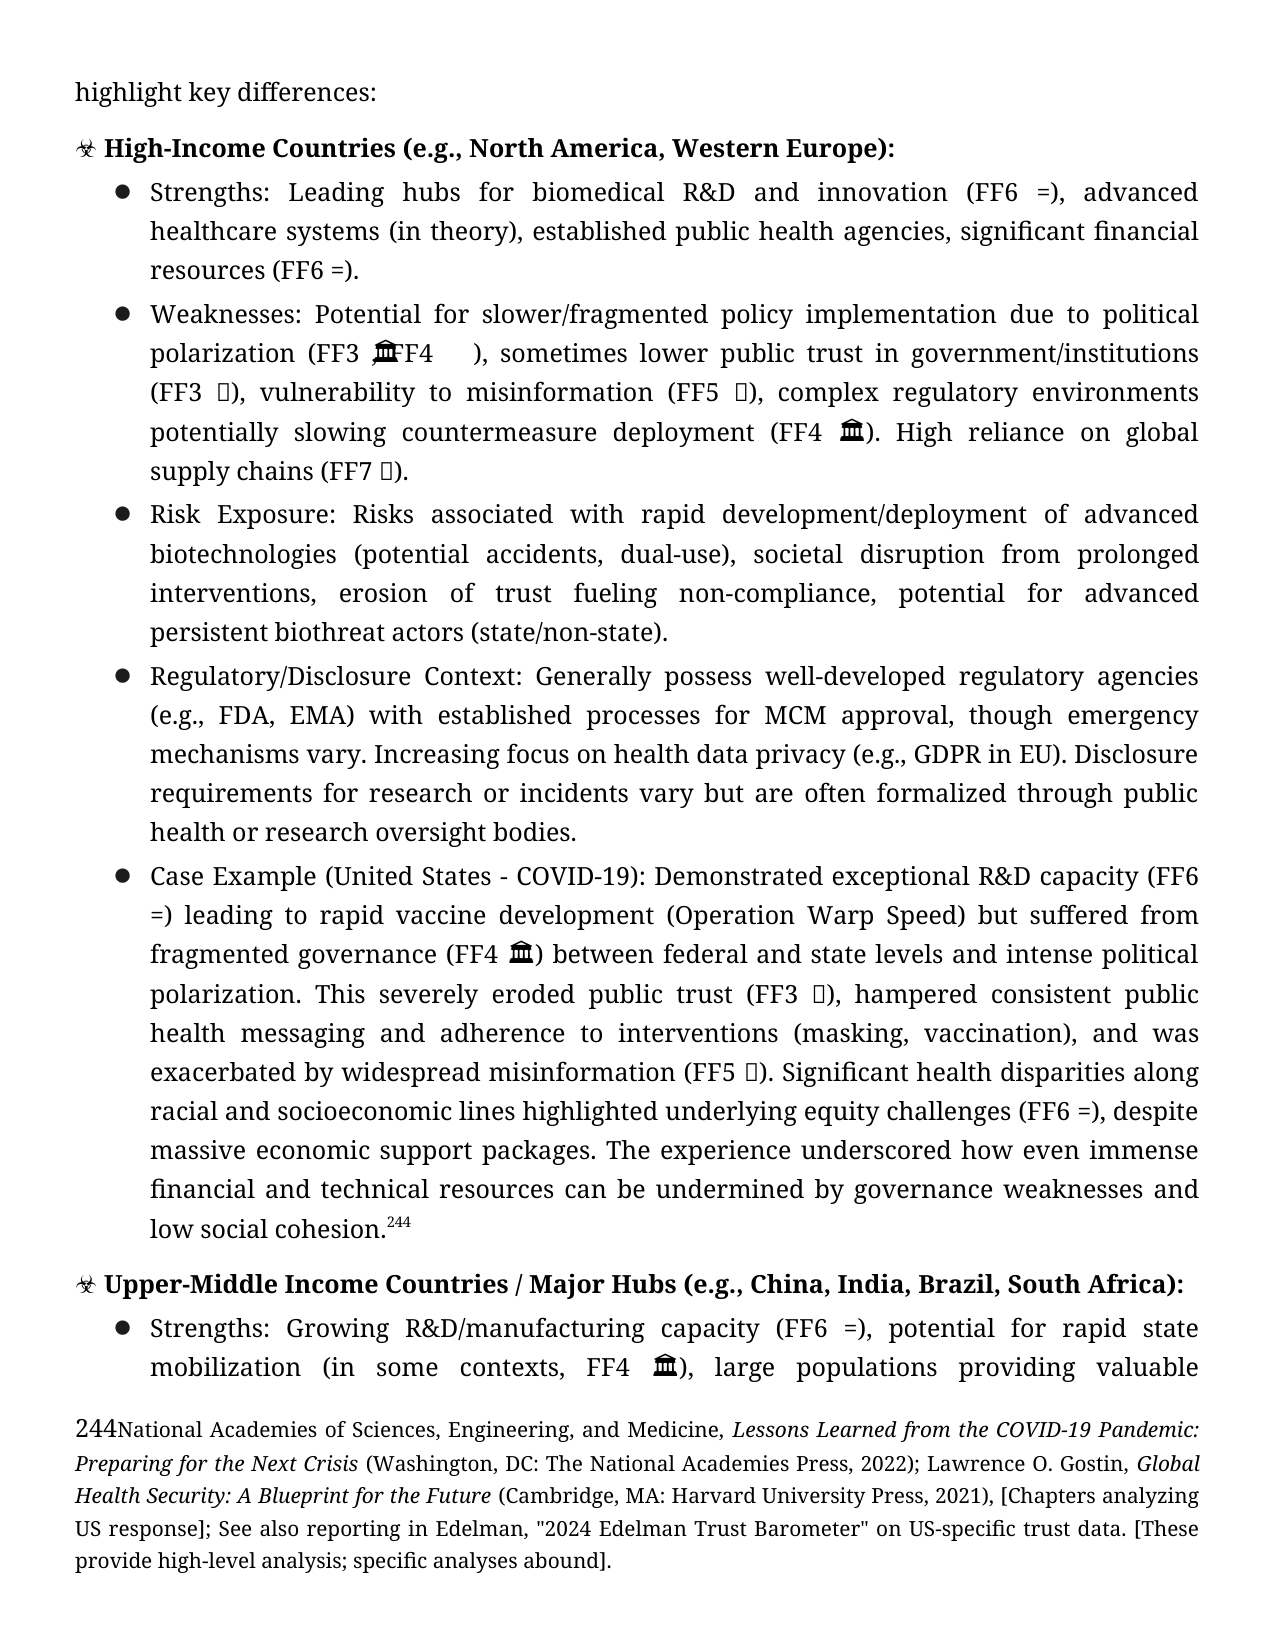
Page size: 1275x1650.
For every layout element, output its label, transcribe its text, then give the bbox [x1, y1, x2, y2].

list National Academies of Sciences, Engineering, and Medicine, Lessons Learned from the COVID-19 Pandemic: Preparing for the Next Crisis (Washington, DC: The National Academies Press, 2022); Lawrence O. Gostin, Global Health Security: A Blueprint for the Future (Cambridge, MA: Harvard University Press, 2021), [Chapters analyzing US response]; See also reporting in Edelman, "2024 Edelman Trust Barometer" on US-specific trust data. [These provide high-level analysis; specific analyses abound]. [75, 1411, 1200, 1575]
list Risk Exposure: Risks associated with rapid development/deployment of advanced biotechnologies (potential accidents, dual-use), societal disruption from prolonged interventions, erosion of trust fueling non-compliance, potential for advanced persistent biothreat actors (state/non-state). [112, 492, 1200, 649]
text highlight key differences: [75, 75, 1200, 109]
list Weaknesses: Potential for slower/fragmented policy implementation due to political polarization (FF3 🤝, FF4 🏛️), sometimes lower public trust in government/institutions (FF3 🤝), vulnerability to misinformation (FF5 📀), complex regulatory environments potentially slowing countermeasure deployment (FF4 🏛️). High reliance on global supply chains (FF7 🔌). [112, 292, 1200, 487]
list Strengths: Growing R&D/manufacturing capacity (FF6 =), potential for rapid state mobilization (in some contexts, FF4 🏛️), large populations providing valuable [112, 1306, 1200, 1384]
list Strengths: Leading hubs for biomedical R&D and innovation (FF6 =), advanced healthcare systems (in theory), established public health agencies, significant financial resources (FF6 =). [112, 170, 1200, 287]
subtitle ☣️ Upper-Middle Income Countries / Major Hubs (e.g., China, India, Brazil, South Africa): [75, 1267, 1200, 1301]
subtitle ☣️ High-Income Countries (e.g., North America, Western Europe): [75, 131, 1200, 165]
list Regulatory/Disclosure Context: Generally possess well-developed regulatory agencies (e.g., FDA, EMA) with established processes for MCM approval, though emergency mechanisms vary. Increasing focus on health data privacy (e.g., GDPR in EU). Disclosure requirements for research or incidents vary but are often formalized through public health or research oversight bodies. [112, 654, 1200, 849]
list Case Example (United States - COVID-19): Demonstrated exceptional R&D capacity (FF6 =) leading to rapid vaccine development (Operation Warp Speed) but suffered from fragmented governance (FF4 🏛️) between federal and state levels and intense political polarization. This severely eroded public trust (FF3 🤝), hampered consistent public health messaging and adherence to interventions (masking, vaccination), and was exacerbated by widespread misinformation (FF5 📀). Significant health disparities along racial and socioeconomic lines highlighted underlying equity challenges (FF6 =), despite massive economic support packages. The experience underscored how even immense financial and technical resources can be undermined by governance weaknesses and low social cohesion. [112, 854, 1200, 1245]
